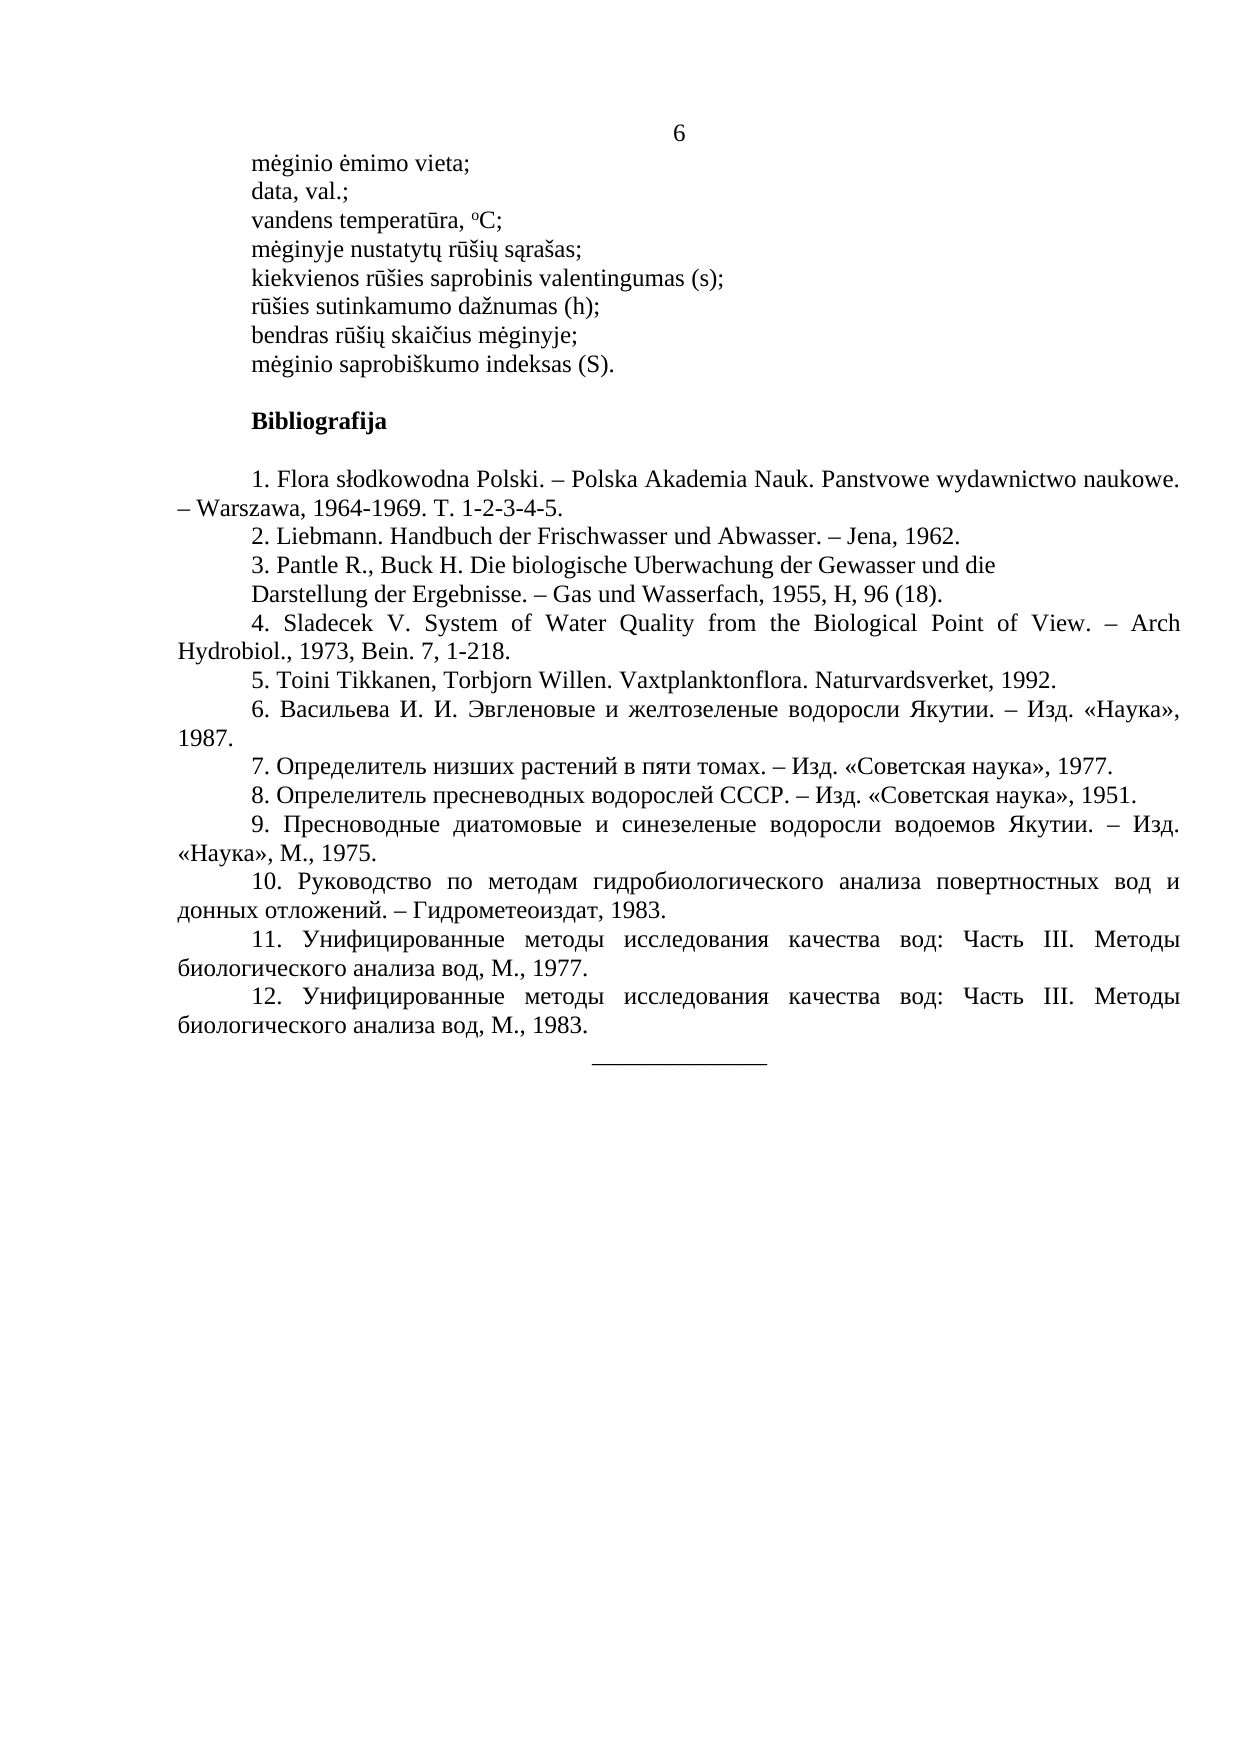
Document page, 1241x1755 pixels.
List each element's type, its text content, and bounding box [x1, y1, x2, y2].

text mėginio saprobiškumo indeksas (S). [177, 349, 1181, 378]
text 3. Pantle R., Buck H. Die biologische Uberwachung der Gewasser und die [177, 550, 1181, 579]
text 7. Определитель низших растений в пяти томах. – Изд. «Советская наука», 1977. [177, 751, 1181, 780]
text kiekvienos rūšies saprobinis valentingumas (s); [177, 263, 1181, 291]
text Darstellung der Ergebnisse. – Gas und Wasserfach, 1955, H, 96 (18). [177, 579, 1181, 608]
text Bibliografija [177, 406, 1181, 435]
text 6. Васильева И. И. Эвгленовые и желтозеленые водоросли Якутии. – Изд. «Наука», 1987. [177, 694, 1181, 751]
text mėginio ėmimo vieta; [177, 148, 1181, 176]
text 12. Унифицированные методы исследования качества вод: Часть III. Mетоды биологического анализа вод, М., 1983. [177, 981, 1181, 1039]
text ______________ [177, 1039, 1181, 1068]
text 11. Унифицированные методы исследования качества вод: Часть III. Mетоды биологического анализа вод, М., 1977. [177, 924, 1181, 981]
text 8. Опрелелитель пресневодных водорослей СССР. – Изд. «Советская наука», 1951. [177, 780, 1181, 809]
text mėginyje nustatytų rūšių sąrašas; [177, 234, 1181, 263]
text 4. Sladecek V. System of Water Quality from the Biological Point of View. – Arch Hydrobiol., 1973, Bein. 7, 1-218. [177, 608, 1181, 665]
text 9. Пресноводные диатомовые и синезеленые водоросли водоемов Якутии. – Изд. «Наука», М., 1975. [177, 809, 1181, 866]
text vandens temperatūra, oC; [177, 205, 1181, 234]
text 5. Toini Tikkanen, Torbjorn Willen. Vaxtplanktonflora. Naturvardsverket, 1992. [177, 665, 1181, 694]
text rūšies sutinkamumo dažnumas (h); [177, 291, 1181, 320]
text 2. Liebmann. Handbuch der Frischwasser und Abwasser. – Jena, 1962. [177, 521, 1181, 550]
text 1. Flora słodkowodna Polski. – Polska Akademia Nauk. Panstvowe wydawnictwo naukowe. – Warszawa, 1964-1969. T. 1-2-3-4-5. [177, 464, 1181, 521]
text bendras rūšių skaičius mėginyje; [177, 320, 1181, 349]
text data, val.; [177, 176, 1181, 205]
text 10. Руководство по методам гидробиологического анализа повертностных вод и донных отложений. – Гидрометеоиздат, 1983. [177, 866, 1181, 924]
